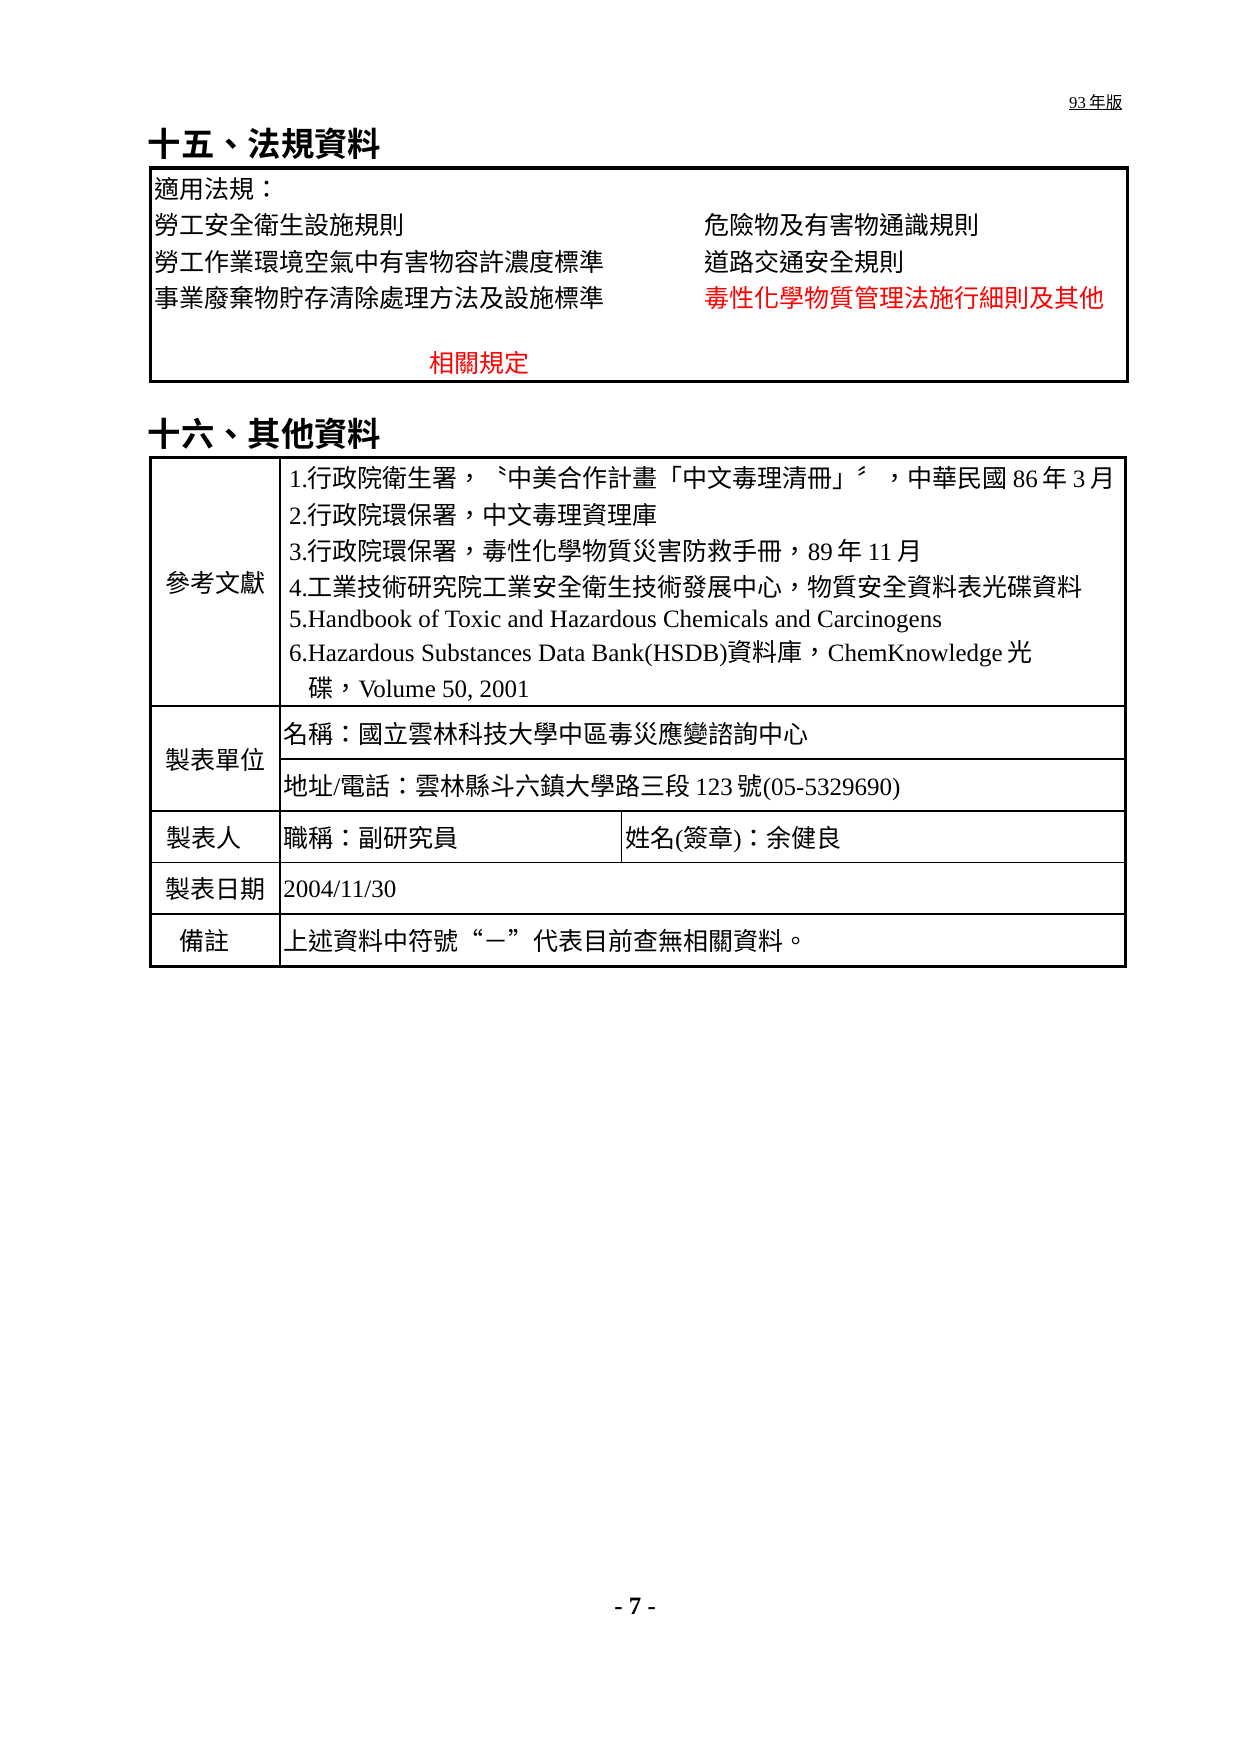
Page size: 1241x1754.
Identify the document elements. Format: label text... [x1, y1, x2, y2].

table_cell 姓名(簽章)：余健良 [622, 812, 1124, 861]
table_cell 備註 [152, 915, 279, 964]
table_cell 地址/電話：雲林縣斗六鎮大學路三段123號(05-5329690) [281, 760, 1124, 810]
table_header 1.行政院衛生署，〝中美合作計畫「中文毒理清冊」〞，中華民國86年3月 2.行政院環保署，中文毒理資理庫 3.行政院環保署，毒性化學物質災害防救手冊，89年11月 4.工業技術研究院工業安全衛生技術發展中心，物質安全資料表光碟資料 5.Handbook of Toxic and Hazardous Chemicals and Carcinogens 6.Hazardous Substances Data Bank(HSDB)資料庫，ChemKnowledge光碟，Volume 50, 2001 [281, 459, 1124, 705]
table_header 參考文獻 [152, 459, 279, 705]
table_header 適用法規： 勞工安全衛生設施規則 危險物及有害物通識規則 勞工作業環境空氣中有害物容許濃度標準 道路交通安全規則 事業廢棄物貯存清除處理方法及設施標準 毒性化學物質管理法施行細則及其他 相關規定 [152, 170, 1126, 379]
table_cell 製表單位 [152, 707, 279, 810]
table_cell 製表日期 [152, 863, 279, 913]
table_cell 名稱：國立雲林科技大學中區毒災應變諮詢中心 [281, 707, 1124, 758]
table_cell 職稱：副研究員 [281, 812, 621, 861]
table_cell 製表人 [152, 812, 279, 861]
text 十五、法規資料 [148, 118, 1122, 166]
table_cell 2004/11/30 [281, 863, 1124, 913]
text 十六、其他資料 [148, 408, 1122, 456]
table_cell 上述資料中符號“－”代表目前查無相關資料。 [281, 915, 1124, 964]
